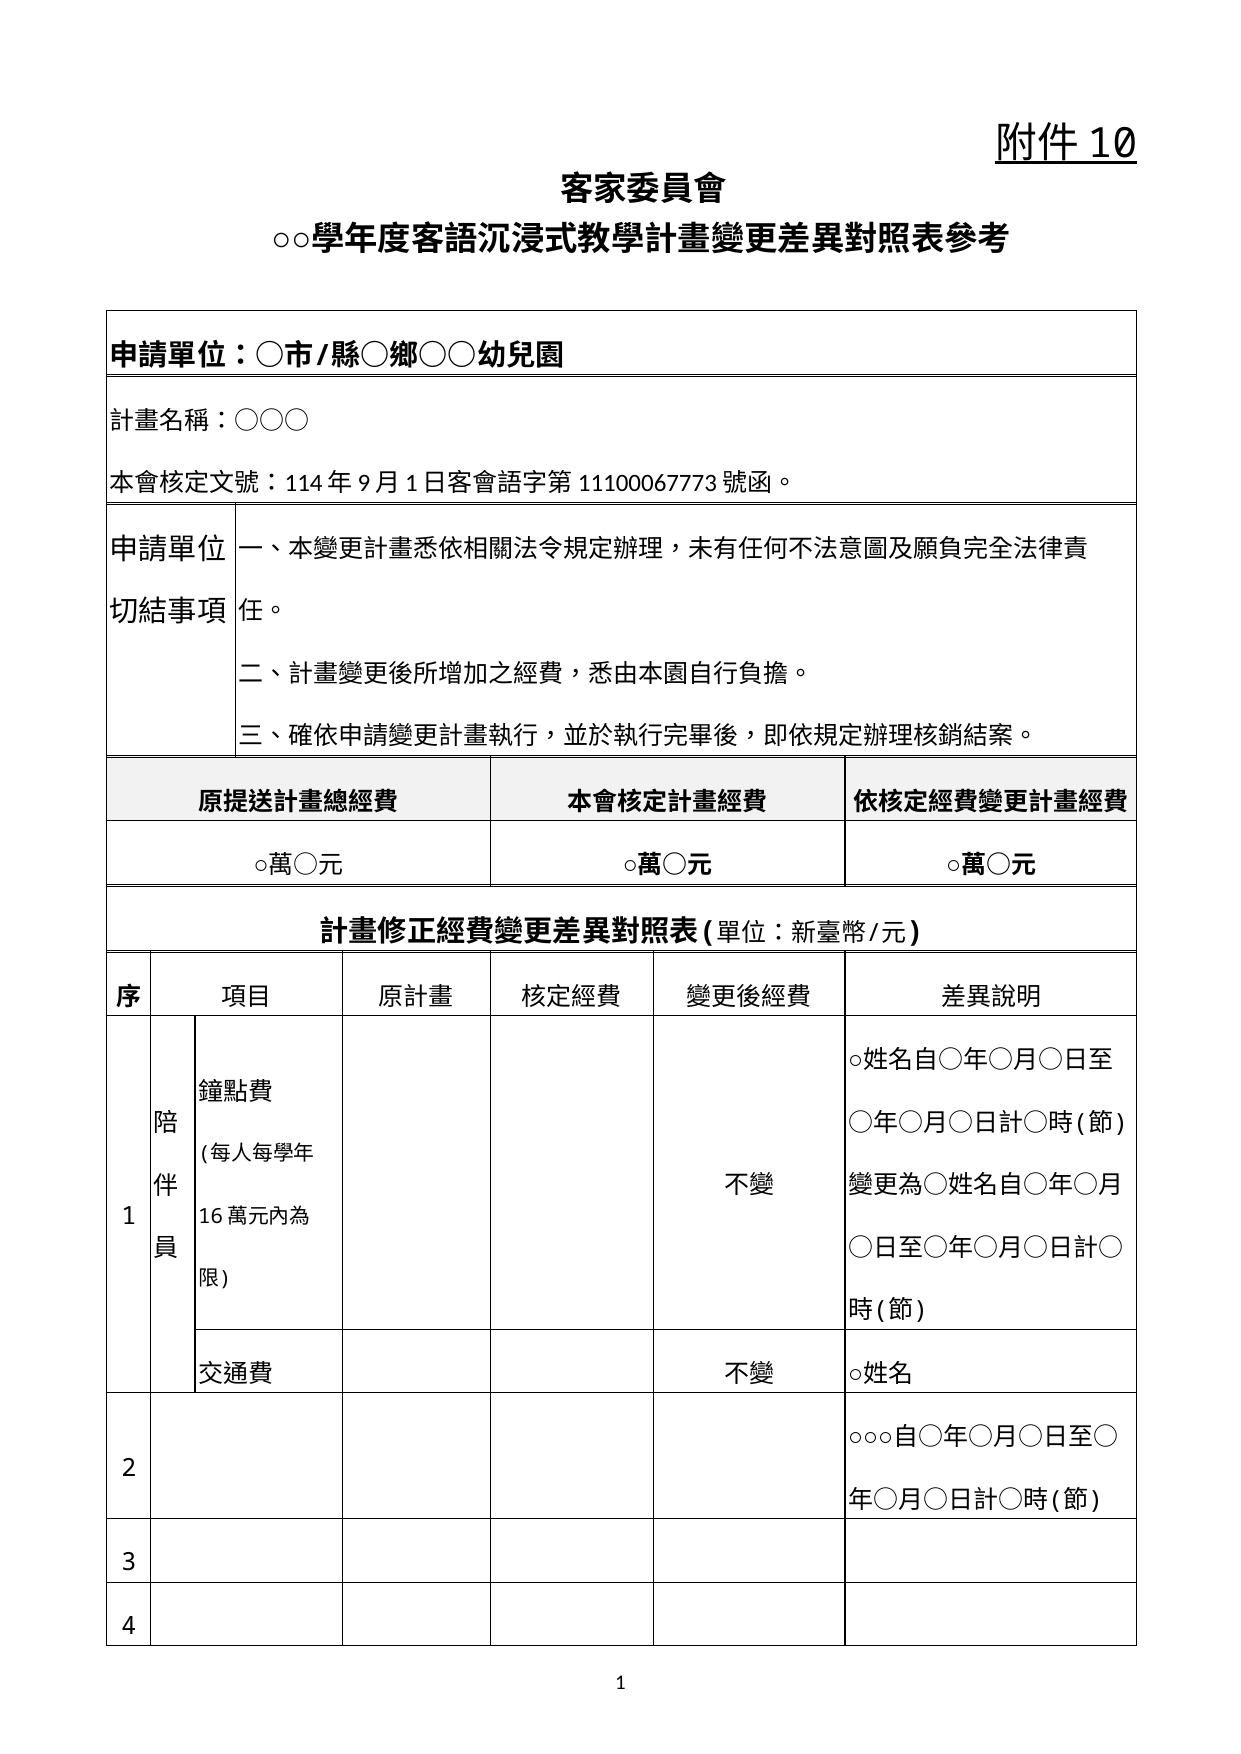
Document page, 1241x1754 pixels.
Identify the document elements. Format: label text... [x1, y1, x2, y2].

table_cell [151, 1519, 342, 1582]
table_cell [343, 1583, 490, 1645]
table_cell [654, 1393, 844, 1518]
table_cell 交通費 [196, 1330, 342, 1392]
table_cell 不變 [654, 1330, 844, 1392]
table_cell 2 [107, 1393, 150, 1518]
table_cell [654, 1519, 844, 1582]
table_cell [343, 1330, 490, 1392]
table_cell 計畫名稱：○○○ 本會核定文號：114年9月1日客會語字第11100067773號函。 [107, 377, 1136, 502]
table_cell 核定經費 [491, 953, 653, 1015]
table_cell 本會核定計畫經費 [491, 758, 844, 820]
table_cell ○姓名自○年○月○日至○年○月○日計○時(節)變更為○姓名自○年○月○日至○年○月○日計○時(節) [846, 1016, 1136, 1329]
table_cell 3 [107, 1519, 150, 1582]
table_cell [343, 1393, 490, 1518]
text ○○學年度客語沉浸式教學計畫變更差異對照表參考 [28, 210, 1174, 260]
table_cell [846, 1583, 1136, 1645]
table_cell [343, 1519, 490, 1582]
table_cell [491, 1330, 653, 1392]
text 附件10 [103, 97, 1137, 160]
table_cell [846, 1519, 1136, 1582]
table_cell 計畫修正經費變更差異對照表(單位：新臺幣/元) [107, 887, 1136, 949]
table_cell 1 [107, 1016, 150, 1392]
table_cell 原計畫 [343, 953, 490, 1015]
table_cell 差異說明 [846, 953, 1136, 1015]
table_cell [491, 1016, 653, 1329]
table_cell 陪 伴 員 [151, 1016, 194, 1392]
table_cell [151, 1393, 342, 1518]
table_cell 原提送計畫總經費 [107, 758, 490, 820]
table_cell 依核定經費變更計畫經費 [846, 758, 1136, 820]
table_cell [343, 1016, 490, 1329]
table_cell [654, 1583, 844, 1645]
table_cell [491, 1393, 653, 1518]
table_cell 序 [107, 953, 150, 1015]
table_cell [491, 1583, 653, 1645]
table_header 申請單位：○市/縣○鄉○○幼兒園 [107, 311, 1136, 373]
table_cell [151, 1583, 342, 1645]
table_cell 變更後經費 [654, 953, 844, 1015]
table_cell ○姓名 [846, 1330, 1136, 1392]
table_cell [491, 1519, 653, 1582]
table_cell 鐘點費 (每人每學年16萬元內為限) [196, 1016, 342, 1329]
table_cell 不變 [654, 1016, 844, 1329]
table_cell ○萬○元 [107, 821, 490, 884]
table_cell ○萬○元 [491, 821, 844, 884]
text 客家委員會 [28, 160, 1174, 210]
table_cell 項目 [151, 953, 342, 1015]
table_cell 4 [107, 1583, 150, 1645]
table_cell 一、本變更計畫悉依相關法令規定辦理，未有任何不法意圖及願負完全法律責任。 二、計畫變更後所增加之經費，悉由本園自行負擔。 三、確依申請變更計畫執行，並於執行完畢後，即依規定辦理核銷結案。 [236, 505, 1136, 755]
table_cell ○萬○元 [846, 821, 1136, 884]
table_cell 申請單位 切結事項 [107, 505, 235, 755]
table_cell ○○○自○年○月○日至○年○月○日計○時(節) [846, 1393, 1136, 1518]
